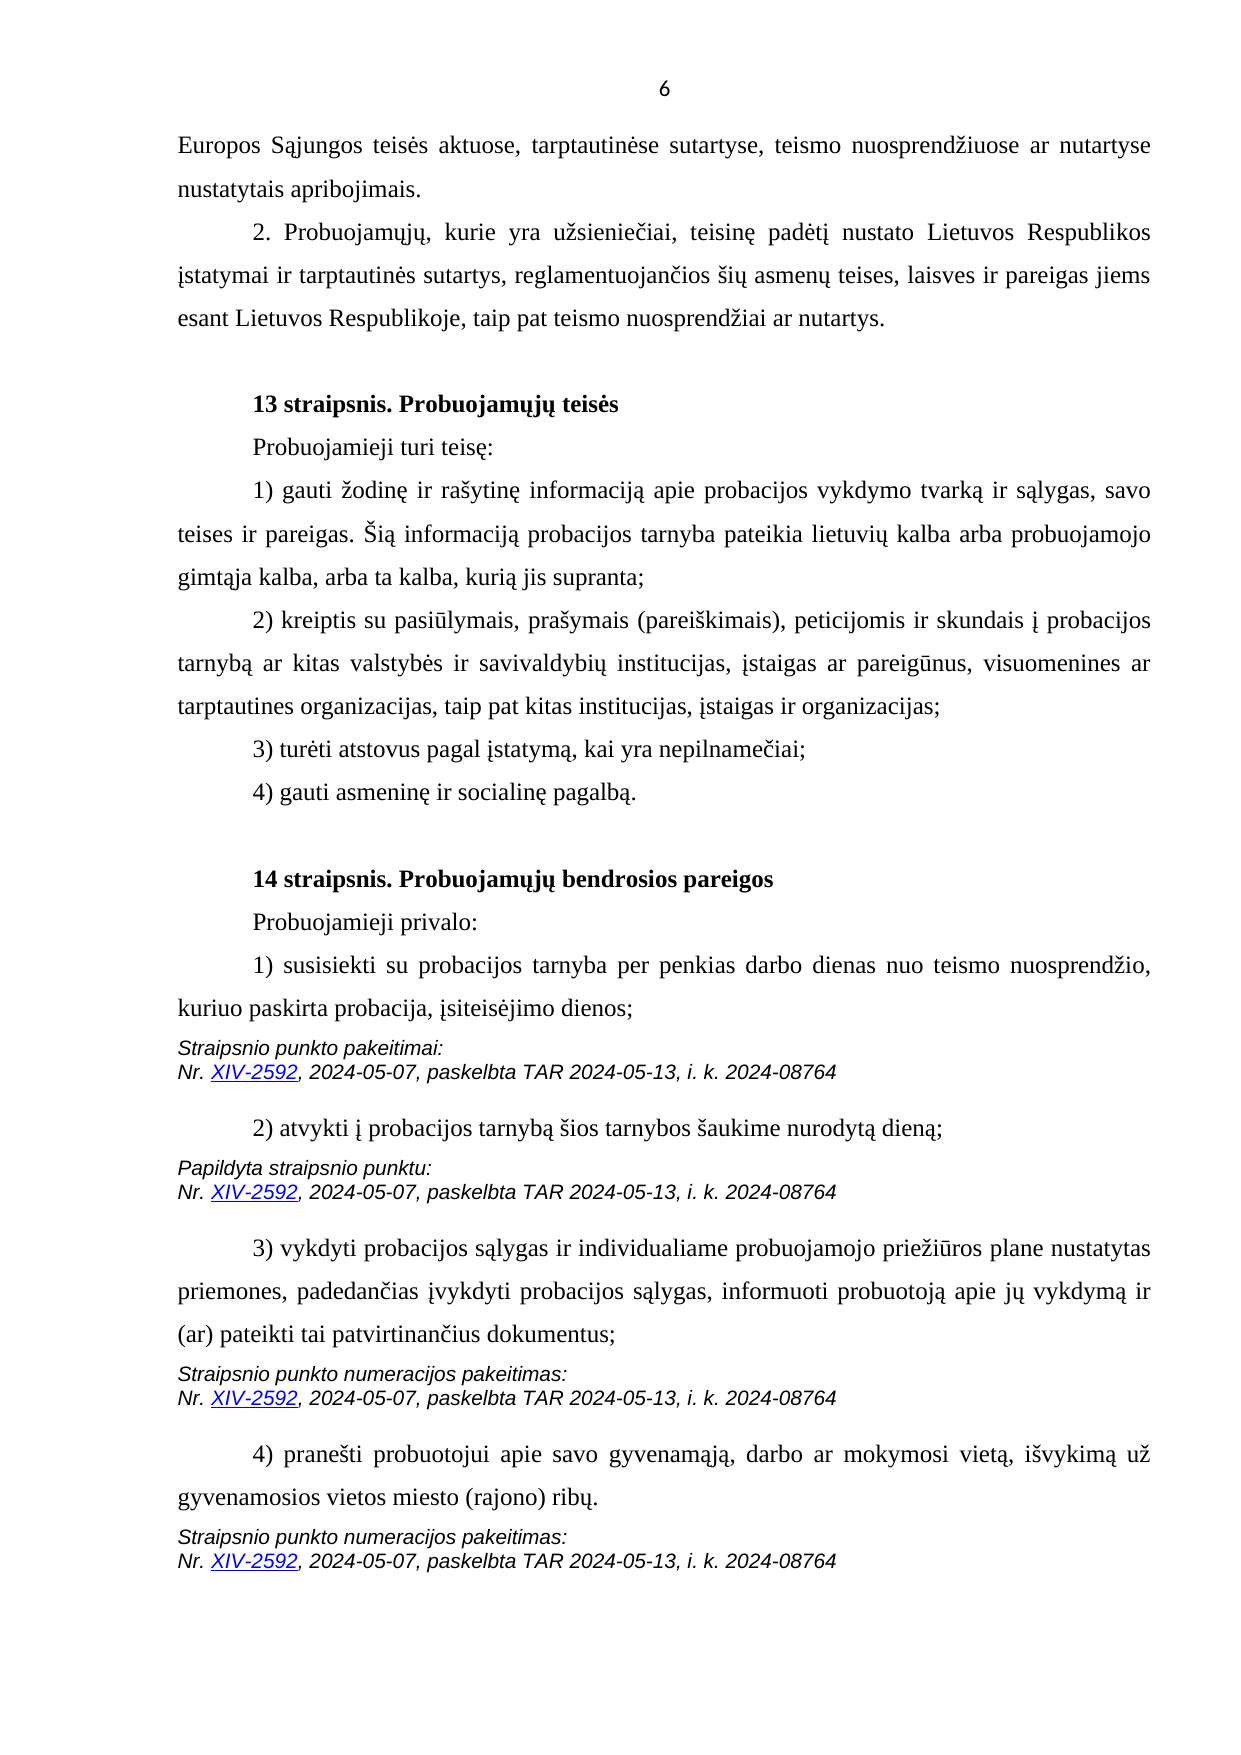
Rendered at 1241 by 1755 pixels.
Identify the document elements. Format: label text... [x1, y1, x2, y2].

text Europos Sąjungos teisės aktuose, tarptautinėse sutartyse, teismo nuosprendžiuose ar nutartyse nustatytais apribojimais. [177, 131, 1152, 202]
text 1) gauti žodinę ir rašytinę informaciją apie probacijos vykdymo tvarką ir sąlygas, savo teises ir pareigas. Šią informaciją probacijos tarnyba pateikia lietuvių kalba arba probuojamojo gimtąja kalba, arba ta kalba, kurią jis supranta; [177, 476, 1152, 591]
text 4) pranešti probuotojui apie savo gyvenamąją, darbo ar mokymosi vietą, išvykimą už gyvenamosios vietos miesto (rajono) ribų. [177, 1439, 1152, 1511]
text Straipsnio punkto pakeitimai: [177, 1036, 1152, 1060]
text 2) kreiptis su pasiūlymais, prašymais (pareiškimais), peticijomis ir skundais į probacijos tarnybą ar kitas valstybės ir savivaldybių institucijas, įstaigas ar pareigūnus, visuomenines ar tarptautines organizacijas, taip pat kitas institucijas, įstaigas ir organizacijas; [177, 605, 1152, 720]
text Probuojamieji turi teisę: [177, 432, 1152, 461]
text 13 straipsnis. Probuojamųjų teisės [177, 389, 1152, 418]
text Nr. XIV-2592, 2024-05-07, paskelbta TAR 2024-05-13, i. k. 2024-08764 [177, 1180, 1152, 1204]
text Nr. XIV-2592, 2024-05-07, paskelbta TAR 2024-05-13, i. k. 2024-08764 [177, 1549, 1152, 1573]
text 2) atvykti į probacijos tarnybą šios tarnybos šaukime nurodytą dieną; [177, 1113, 1152, 1142]
text 2. Probuojamųjų, kurie yra užsieniečiai, teisinę padėtį nustato Lietuvos Respublikos įstatymai ir tarptautinės sutartys, reglamentuojančios šių asmenų teises, laisves ir pareigas jiems esant Lietuvos Respublikoje, taip pat teismo nuosprendžiai ar nutartys. [177, 217, 1152, 332]
text Nr. XIV-2592, 2024-05-07, paskelbta TAR 2024-05-13, i. k. 2024-08764 [177, 1386, 1152, 1410]
text Straipsnio punkto numeracijos pakeitimas: [177, 1362, 1152, 1386]
text 4) gauti asmeninę ir socialinę pagalbą. [177, 777, 1152, 806]
text Papildyta straipsnio punktu: [177, 1156, 1152, 1180]
text Nr. XIV-2592, 2024-05-07, paskelbta TAR 2024-05-13, i. k. 2024-08764 [177, 1060, 1152, 1084]
text 1) susisiekti su probacijos tarnyba per penkias darbo dienas nuo teismo nuosprendžio, kuriuo paskirta probacija, įsiteisėjimo dienos; [177, 950, 1152, 1022]
text 3) vykdyti probacijos sąlygas ir individualiame probuojamojo priežiūros plane nustatytas priemones, padedančias įvykdyti probacijos sąlygas, informuoti probuotoją apie jų vykdymą ir (ar) pateikti tai patvirtinančius dokumentus; [177, 1233, 1152, 1348]
text Straipsnio punkto numeracijos pakeitimas: [177, 1525, 1152, 1549]
text Probuojamieji privalo: [177, 907, 1152, 936]
text 14 straipsnis. Probuojamųjų bendrosios pareigos [177, 864, 1152, 892]
text 3) turėti atstovus pagal įstatymą, kai yra nepilnamečiai; [177, 734, 1152, 763]
